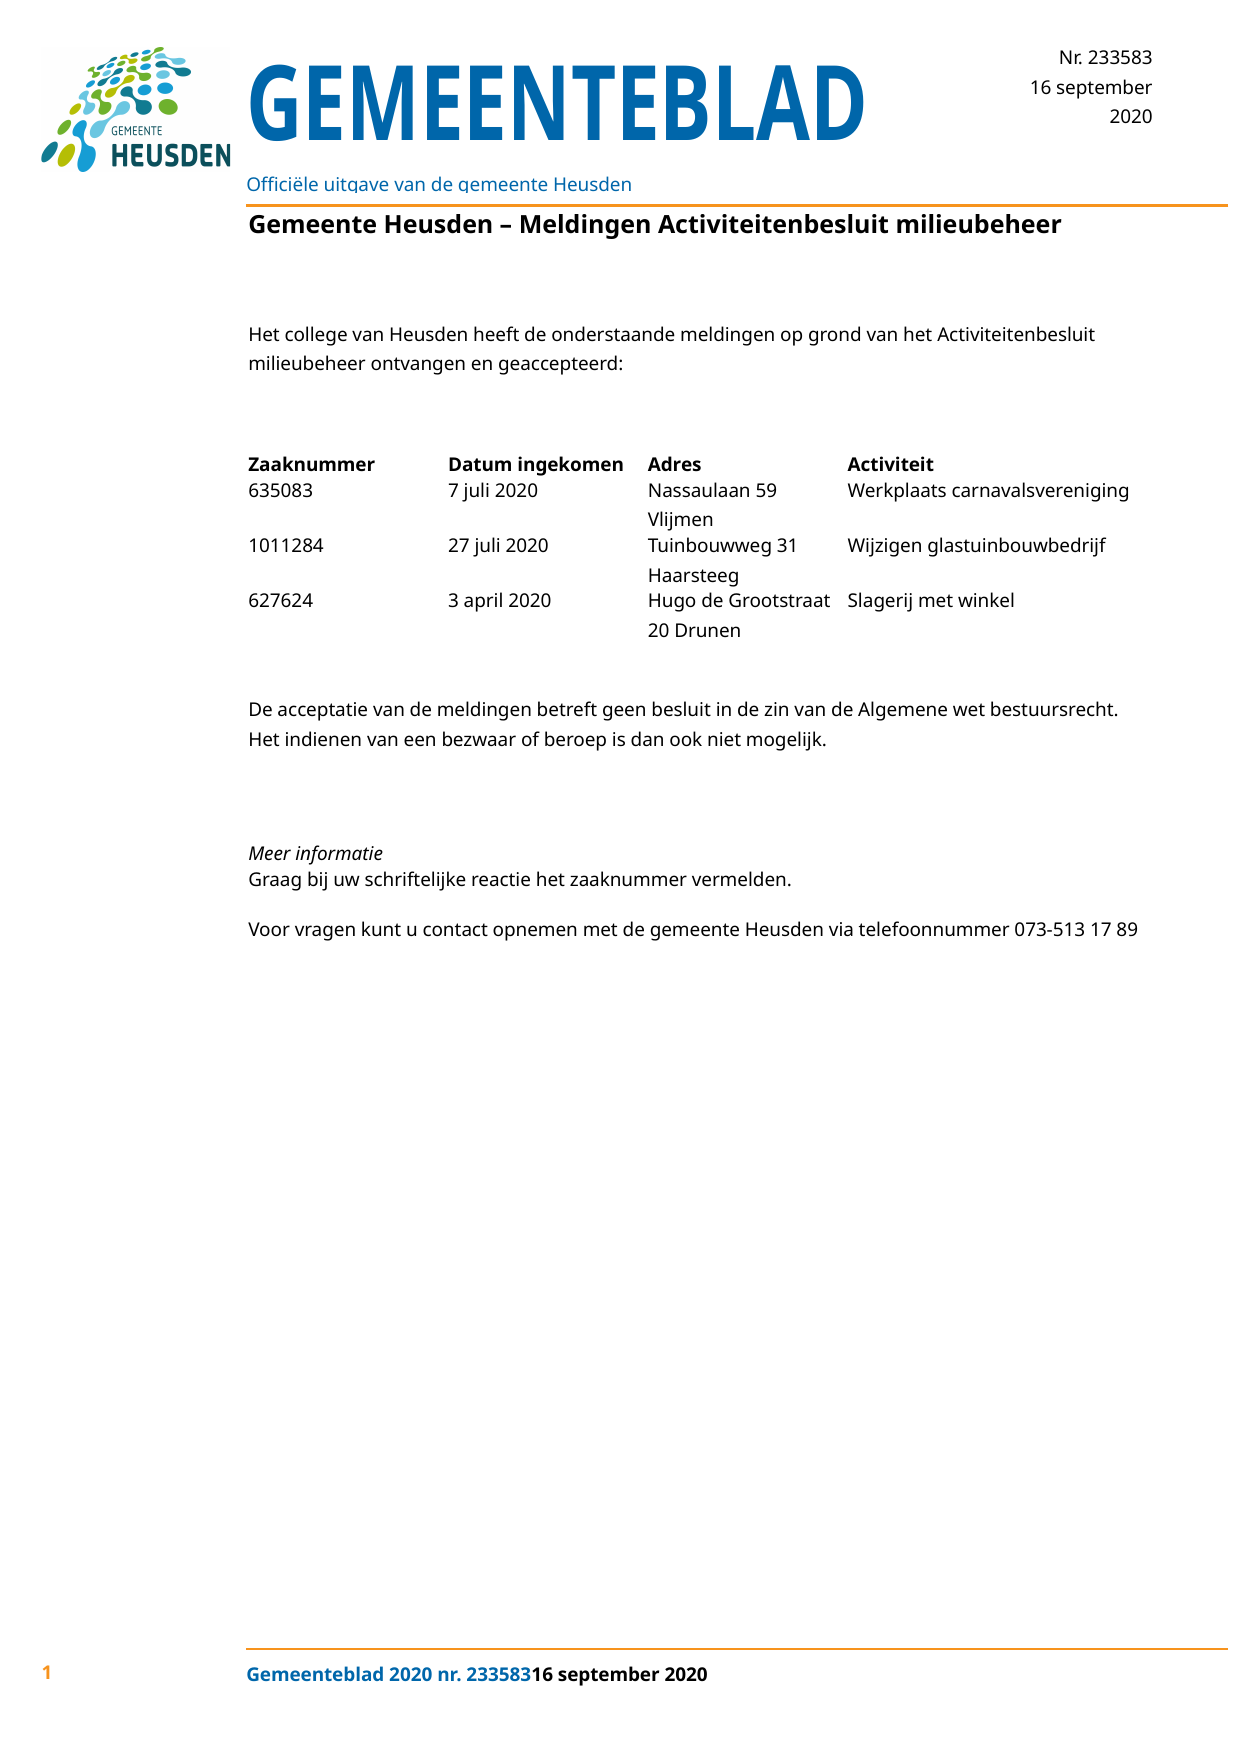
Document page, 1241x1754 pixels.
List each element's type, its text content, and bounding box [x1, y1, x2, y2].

table_cell Nassaulaan 59 Vlijmen [648, 477, 847, 532]
text Gemeente Heusden – Meldingen Activiteitenbesluit milieubeheer [248, 207, 1152, 241]
table_cell 3 april 2020 [448, 588, 648, 643]
table_header Zaaknummer [248, 451, 448, 477]
table_cell Hugo de Grootstraat 20 Drunen [648, 588, 847, 643]
text Voor vragen kunt u contact opnemen met de gemeente Heusden via telefoonnummer 073-513 17 89 [248, 917, 1152, 942]
table_header Adres [648, 451, 847, 477]
text Graag bij uw schriftelijke reactie het zaaknummer vermelden. [248, 866, 1152, 892]
table_cell Slagerij met winkel [848, 588, 1152, 643]
table_cell Wijzigen glastuinbouwbedrijf [848, 532, 1152, 588]
picture [41, 47, 231, 172]
table_cell 7 juli 2020 [448, 477, 648, 532]
table_cell 627624 [248, 588, 448, 643]
table_cell Werkplaats carnavalsvereniging [848, 477, 1152, 532]
table_cell 635083 [248, 477, 448, 532]
text Het college van Heusden heeft de onderstaande meldingen op grond van het Activiteitenbesluit milieubeheer ontvangen en geaccepteerd: [248, 321, 1152, 376]
table_cell Tuinbouwweg 31 Haarsteeg [648, 532, 847, 588]
text De acceptatie van de meldingen betreft geen besluit in de zin van de Algemene wet bestuursrecht. Het indienen van een bezwaar of beroep is dan ook niet mogelijk. [248, 697, 1152, 752]
text Meer informatie [248, 841, 1152, 866]
table_cell 27 juli 2020 [448, 532, 648, 588]
table_header Activiteit [848, 451, 1152, 477]
table_cell 1011284 [248, 532, 448, 588]
table_header Datum ingekomen [448, 451, 648, 477]
